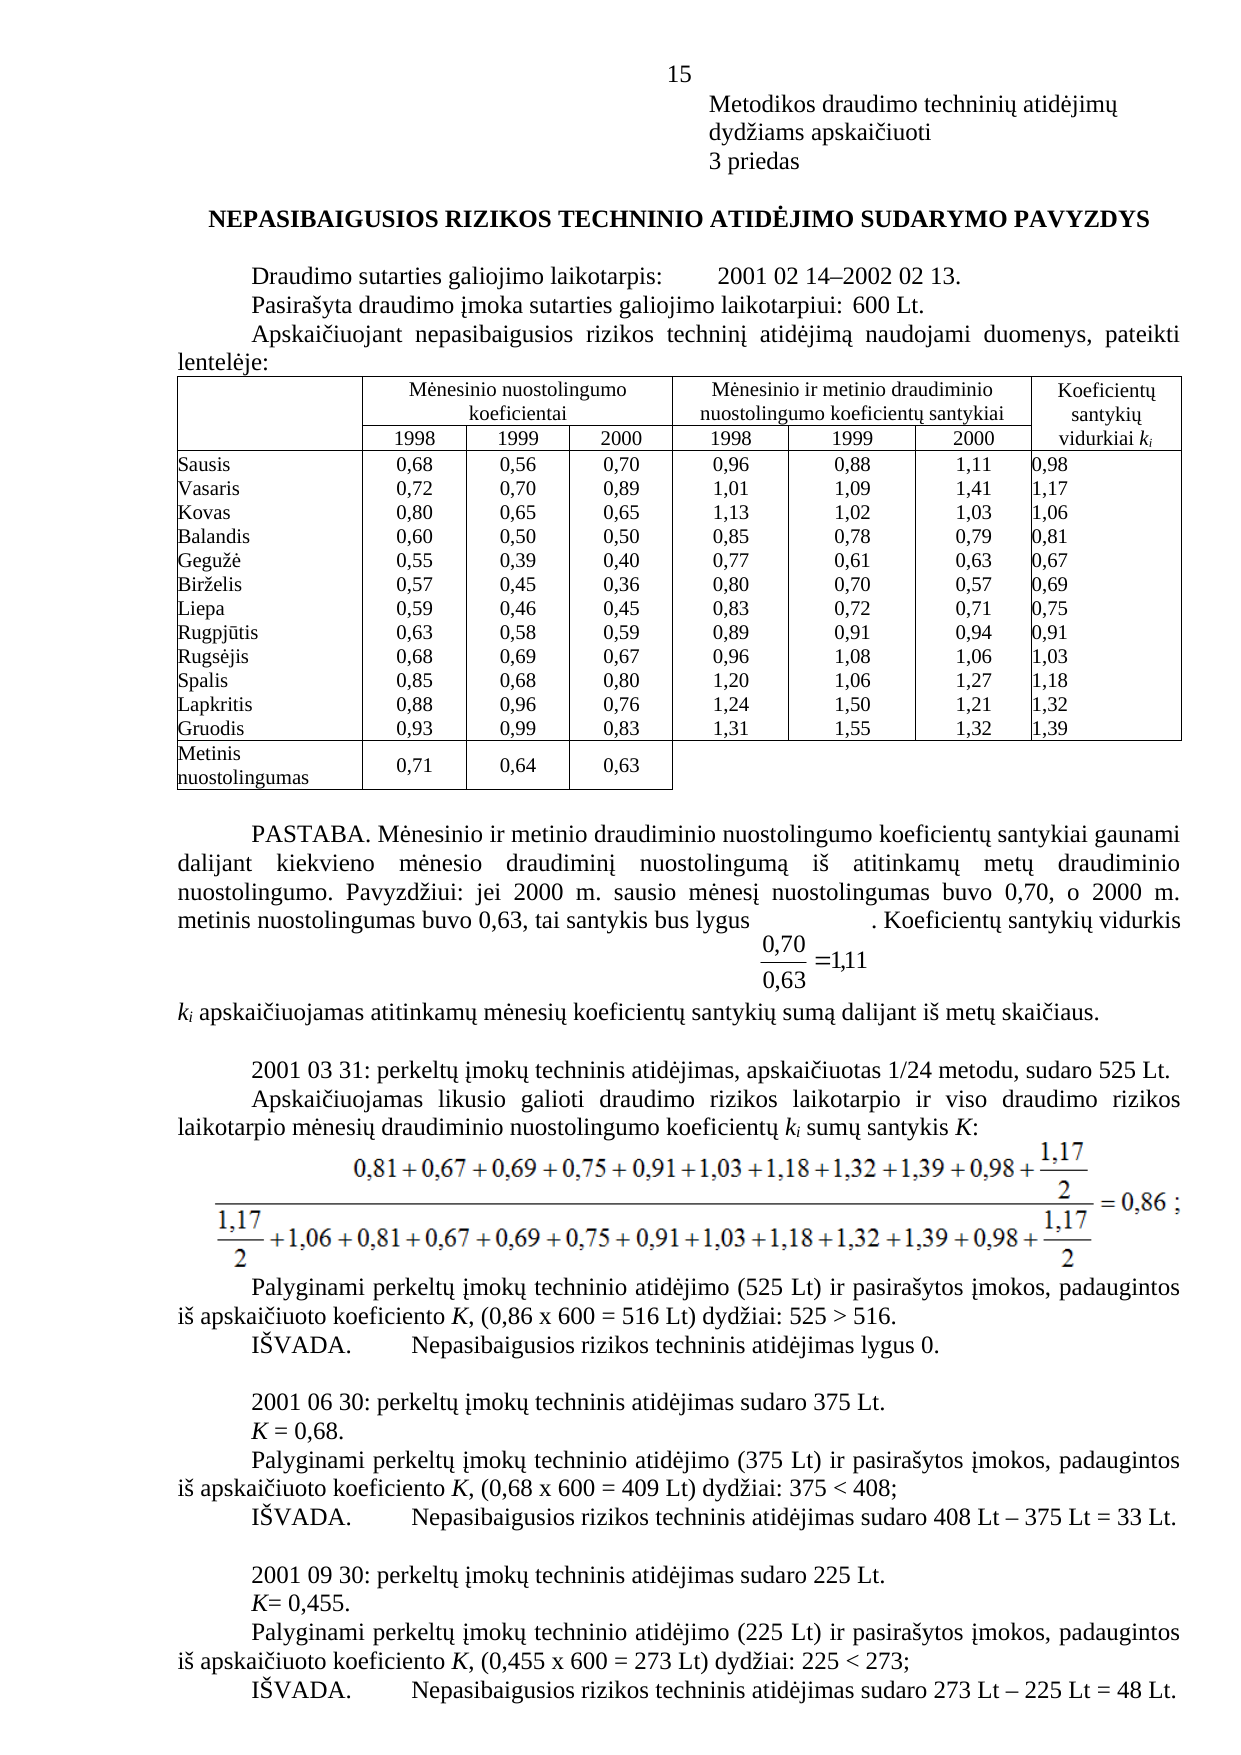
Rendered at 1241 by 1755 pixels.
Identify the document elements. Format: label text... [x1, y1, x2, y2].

table_cell 0,79 [916, 524, 1031, 548]
table_cell Rugsėjis [178, 644, 362, 668]
table_cell 1,32 [916, 716, 1031, 740]
text Pasirašyta draudimo įmoka sutarties galiojimo laikotarpiui: 600 Lt. [177, 290, 1181, 319]
table_cell 0,45 [570, 596, 672, 620]
table_cell 0,72 [789, 596, 915, 620]
table_cell 1,13 [673, 500, 788, 524]
table_cell 0,78 [789, 524, 915, 548]
table_cell 1,03 [916, 500, 1031, 524]
text Apskaičiuojant nepasibaigusios rizikos techninį atidėjimą naudojami duomenys, pateikti lentelėje: [177, 319, 1181, 376]
table_cell Sausis [178, 451, 362, 476]
table_cell 1,08 [789, 644, 915, 668]
table_header Koeficientų santykių vidurkiai ki [1032, 377, 1181, 450]
table_cell 1,02 [789, 500, 915, 524]
table_cell Balandis [178, 524, 362, 548]
table_cell 0,57 [916, 572, 1031, 596]
table_cell 0,60 [363, 524, 466, 548]
table_cell 0,83 [673, 596, 788, 620]
table_cell 0,50 [570, 524, 672, 548]
text Palyginami perkeltų įmokų techninio atidėjimo (225 Lt) ir pasirašytos įmokos, padaugintos iš apskaičiuoto koeficiento K, (0,455 x 600 = 273 Lt) dydžiai: 225 < 273; [177, 1617, 1181, 1675]
table_cell 1,55 [789, 716, 915, 740]
text 3 priedas [177, 146, 1181, 175]
text Apskaičiuojamas likusio galioti draudimo rizikos laikotarpio ir viso draudimo rizikos laikotarpio mėnesių draudiminio nuostolingumo koeficientų ki sumų santykis K: [177, 1084, 1181, 1141]
table_cell 1,03 [1032, 644, 1181, 668]
table_cell 2000 [570, 426, 672, 450]
table_cell 0,85 [673, 524, 788, 548]
table_cell 0,76 [570, 692, 672, 716]
table_cell 0,75 [1032, 596, 1181, 620]
table_cell 0,64 [467, 741, 569, 789]
text dydžiams apskaičiuoti [177, 117, 1181, 146]
table_cell Lapkritis [178, 692, 362, 716]
text NEPASIBAIGUSIOS RIZIKOS TECHNINIO ATIDĖJIMO SUDARYMO PAVYZDYS [177, 204, 1181, 232]
table_cell 0,91 [789, 620, 915, 644]
text 2001 06 30: perkeltų įmokų techninis atidėjimas sudaro 375 Lt. [177, 1387, 1181, 1416]
table_cell 0,91 [1032, 620, 1181, 644]
table_cell 1,11 [916, 451, 1031, 476]
table_cell 1,01 [673, 476, 788, 499]
table_cell 0,63 [363, 620, 466, 644]
table_cell 0,70 [789, 572, 915, 596]
table_cell 1,18 [1032, 668, 1181, 692]
table_cell 0,68 [363, 451, 466, 476]
table_cell [916, 741, 1031, 789]
table_cell 0,59 [363, 596, 466, 620]
table_cell 0,85 [363, 668, 466, 692]
text 2001 09 30: perkeltų įmokų techninis atidėjimas sudaro 225 Lt. [177, 1560, 1181, 1588]
table_cell 1,17 [1032, 476, 1181, 499]
table_cell 1,06 [789, 668, 915, 692]
table_cell 0,80 [673, 572, 788, 596]
text Palyginami perkeltų įmokų techninio atidėjimo (525 Lt) ir pasirašytos įmokos, padaugintos iš apskaičiuoto koeficiento K, (0,86 x 600 = 516 Lt) dydžiai: 525 > 516. [177, 1273, 1181, 1330]
table_cell 0,67 [570, 644, 672, 668]
table_cell 0,88 [363, 692, 466, 716]
table_cell 0,71 [363, 741, 466, 789]
table_cell 1999 [467, 426, 569, 450]
table_cell 0,71 [916, 596, 1031, 620]
table_cell 0,99 [467, 716, 569, 740]
table_cell 0,70 [467, 476, 569, 499]
table_cell 0,93 [363, 716, 466, 740]
table_cell 1998 [363, 426, 466, 450]
table_cell 0,55 [363, 548, 466, 572]
text K = 0,68. [177, 1416, 1181, 1445]
table_cell 0,96 [467, 692, 569, 716]
table_cell Rugpjūtis [178, 620, 362, 644]
table_cell 1,20 [673, 668, 788, 692]
table_cell 0,94 [916, 620, 1031, 644]
text 2001 03 31: perkeltų įmokų techninis atidėjimas, apskaičiuotas 1/24 metodu, sudaro 525 Lt. [177, 1055, 1181, 1084]
table_cell 0,65 [570, 500, 672, 524]
text IŠVADA. Nepasibaigusios rizikos techninis atidėjimas lygus 0. [177, 1330, 1181, 1358]
table_cell 1,31 [673, 716, 788, 740]
table_cell 1999 [789, 426, 915, 450]
table_cell Gruodis [178, 716, 362, 740]
table_cell 0,63 [570, 741, 672, 789]
table_cell 0,59 [570, 620, 672, 644]
table_cell 1998 [673, 426, 788, 450]
table_cell 0,77 [673, 548, 788, 572]
table_cell 0,36 [570, 572, 672, 596]
table_cell 0,57 [363, 572, 466, 596]
text K= 0,455. [177, 1588, 1181, 1617]
table_cell 0,45 [467, 572, 569, 596]
table_cell 1,32 [1032, 692, 1181, 716]
table_cell [789, 741, 916, 789]
table_cell 0,68 [467, 668, 569, 692]
table_cell 1,06 [916, 644, 1031, 668]
table_cell 0,50 [467, 524, 569, 548]
table_cell 0,61 [789, 548, 915, 572]
table_cell 0,56 [467, 451, 569, 476]
table_cell Metinis nuostolingumas [178, 741, 362, 789]
table_cell 0,80 [363, 500, 466, 524]
table_cell 0,70 [570, 451, 672, 476]
table_cell 0,96 [673, 644, 788, 668]
table_cell 0,46 [467, 596, 569, 620]
table_header Mėnesinio nuostolingumo koeficientai [363, 377, 672, 425]
table_header [178, 377, 362, 425]
table_cell 1,50 [789, 692, 915, 716]
table_cell 1,09 [789, 476, 915, 499]
table_cell 1,24 [673, 692, 788, 716]
table_header Mėnesinio ir metinio draudiminio nuostolingumo koeficientų santykiai [673, 377, 1031, 425]
table_cell 0,83 [570, 716, 672, 740]
text Draudimo sutarties galiojimo laikotarpis: 2001 02 14–2002 02 13. [177, 261, 1181, 290]
table_cell 1,27 [916, 668, 1031, 692]
text Metodikos draudimo techninių atidėjimų [709, 89, 1181, 117]
table_cell 0,72 [363, 476, 466, 499]
table_cell 0,89 [673, 620, 788, 644]
table_cell 0,63 [916, 548, 1031, 572]
table_cell 0,96 [673, 451, 788, 476]
table_cell 0,68 [363, 644, 466, 668]
table_cell 0,69 [1032, 572, 1181, 596]
table_cell 0,80 [570, 668, 672, 692]
table_cell [673, 741, 789, 789]
table_cell Liepa [178, 596, 362, 620]
table_cell Gegužė [178, 548, 362, 572]
table_cell 0,58 [467, 620, 569, 644]
table_cell Kovas [178, 500, 362, 524]
table_cell Vasaris [178, 476, 362, 499]
table_cell 0,67 [1032, 548, 1181, 572]
table_cell 1,21 [916, 692, 1031, 716]
table_cell 0,89 [570, 476, 672, 499]
table_cell 1,39 [1032, 716, 1181, 740]
table_cell 0,40 [570, 548, 672, 572]
table_cell 1,41 [916, 476, 1031, 499]
table_cell 0,81 [1032, 524, 1181, 548]
table_cell 0,88 [789, 451, 915, 476]
table_cell 1,06 [1032, 500, 1181, 524]
table_cell 0,39 [467, 548, 569, 572]
table_cell [1031, 741, 1181, 789]
table_cell 0,69 [467, 644, 569, 668]
table_cell [178, 425, 362, 450]
table_cell 2000 [916, 426, 1031, 450]
text PASTABA. Mėnesinio ir metinio draudiminio nuostolingumo koeficientų santykiai gaunami dalijant kiekvieno mėnesio draudiminį nuostolingumą iš atitinkamų metų draudiminio nuostolingumo. Pavyzdžiui: jei 2000 m. sausio mėnesį nuostolingumas buvo 0,70, o 2000 m. metinis nuostolingumas buvo 0,63, tai santykis bus lygus . Koeficientų santykių vidurkis ki apskaičiuojamas atitinkamų mėnesių koeficientų santykių sumą dalijant iš metų skaičiaus. [177, 819, 1181, 1026]
text IŠVADA. Nepasibaigusios rizikos techninis atidėjimas sudaro 408 Lt – 375 Lt = 33 Lt. [177, 1502, 1181, 1531]
table_cell Spalis [178, 668, 362, 692]
table_cell 0,65 [467, 500, 569, 524]
text Palyginami perkeltų įmokų techninio atidėjimo (375 Lt) ir pasirašytos įmokos, padaugintos iš apskaičiuoto koeficiento K, (0,68 x 600 = 409 Lt) dydžiai: 375 < 408; [177, 1445, 1181, 1502]
table_cell Birželis [178, 572, 362, 596]
table_cell 0,98 [1032, 451, 1181, 476]
text IŠVADA. Nepasibaigusios rizikos techninis atidėjimas sudaro 273 Lt – 225 Lt = 48 Lt. [177, 1675, 1181, 1703]
